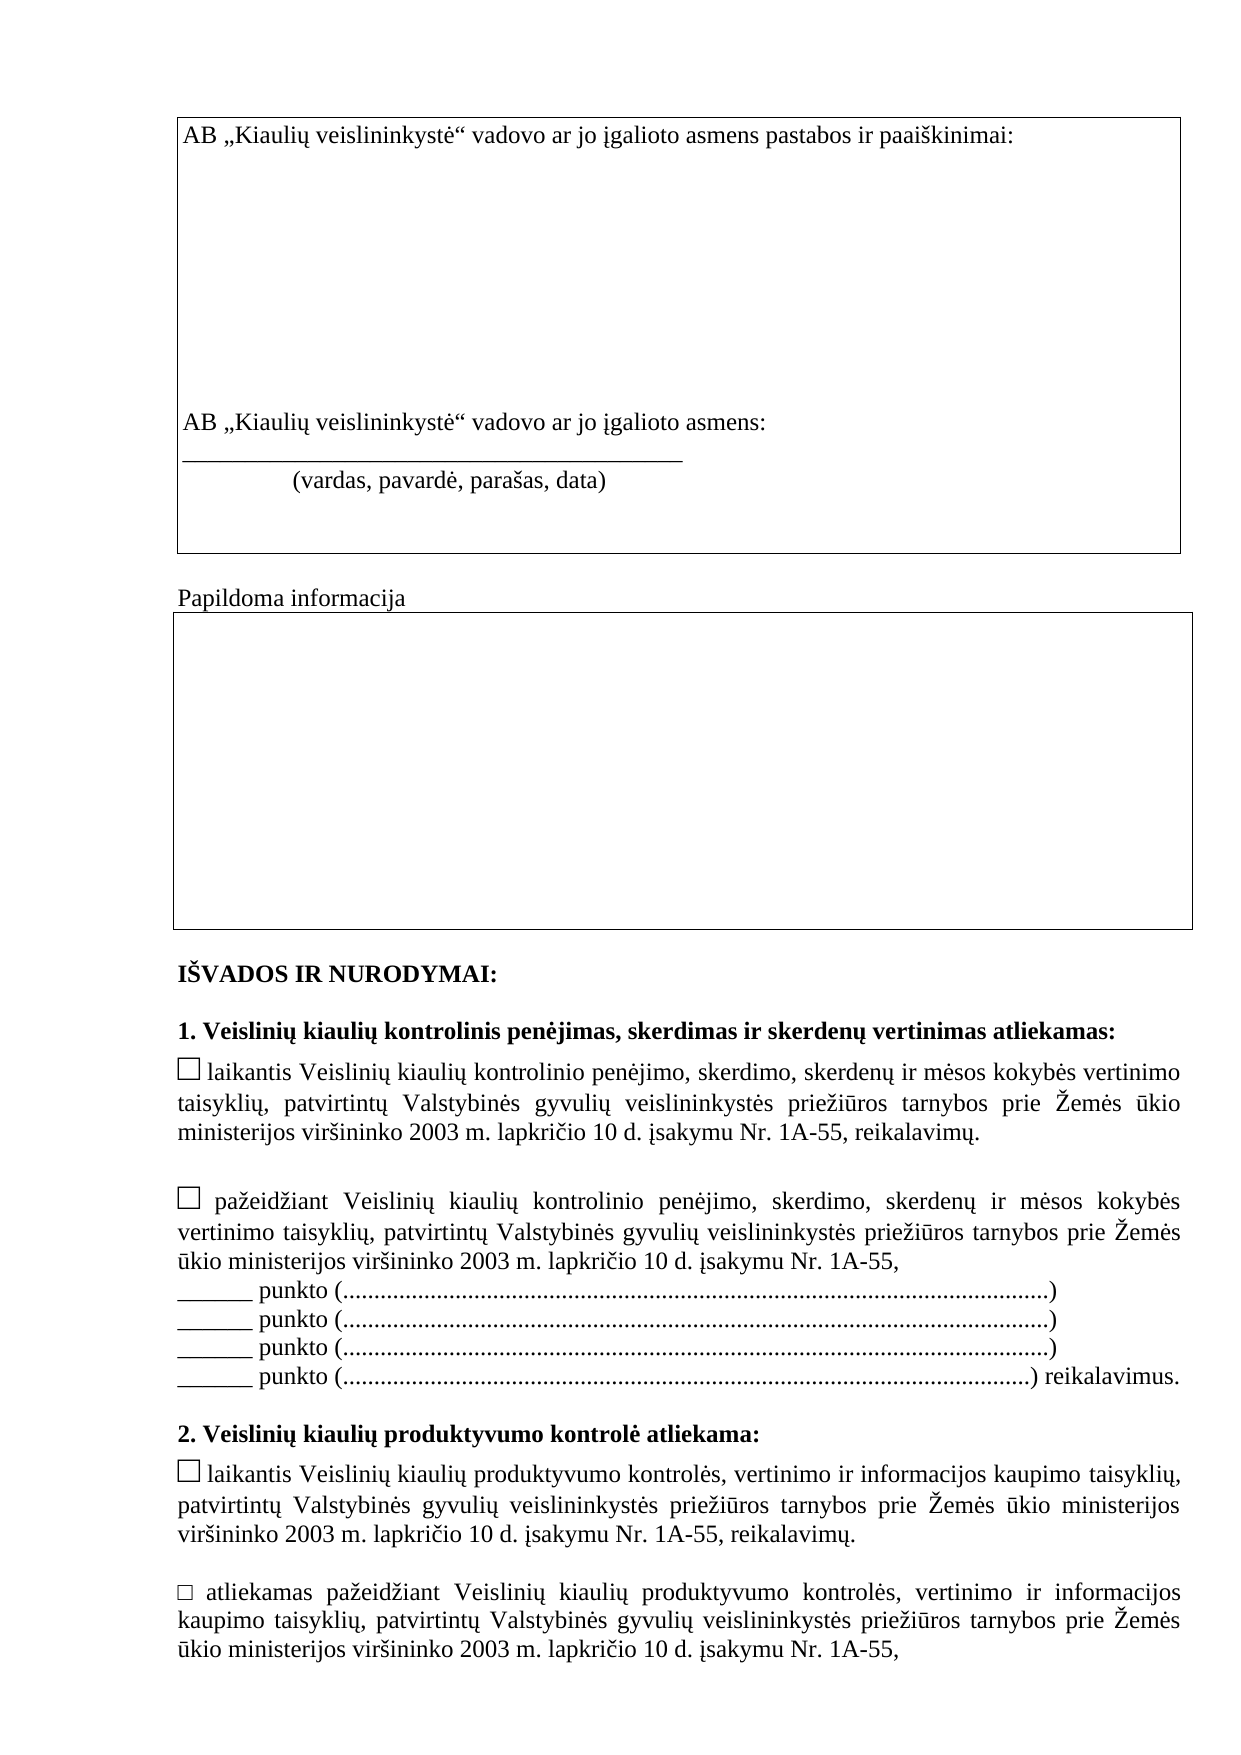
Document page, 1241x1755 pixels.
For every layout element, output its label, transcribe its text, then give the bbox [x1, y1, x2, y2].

text (vardas, pavardė, parašas, data) [178, 462, 1180, 493]
text □ laikantis Veislinių kiaulių produktyvumo kontrolės, vertinimo ir informacijos kaupimo taisyklių, patvirtintų Valstybinės gyvulių veislininkystės priežiūros tarnybos prie Žemės ūkio ministerijos viršininko 2003 m. lapkričio 10 d. įsakymu Nr. 1A-55, reikalavimų. [177, 1447, 1181, 1548]
text AB „Kiaulių veislininkystė“ vadovo ar jo įgalioto asmens: ________________________________________ [178, 404, 1180, 462]
text □ atliekamas pažeidžiant Veislinių kiaulių produktyvumo kontrolės, vertinimo ir informacijos kaupimo taisyklių, patvirtintų Valstybinės gyvulių veislininkystės priežiūros tarnybos prie Žemės ūkio ministerijos viršininko 2003 m. lapkričio 10 d. įsakymu Nr. 1A-55, [177, 1577, 1181, 1663]
text AB „Kiaulių veislininkystė“ vadovo ar jo įgalioto asmens pastabos ir paaiškinimai: [178, 118, 1180, 148]
table_header [174, 613, 1192, 929]
text 2. Veislinių kiaulių produktyvumo kontrolė atliekama: [177, 1419, 1181, 1447]
text □ laikantis Veislinių kiaulių kontrolinio penėjimo, skerdimo, skerdenų ir mėsos kokybės vertinimo taisyklių, patvirtintų Valstybinės gyvulių veislininkystės priežiūros tarnybos prie Žemės ūkio ministerijos viršininko 2003 m. lapkričio 10 d. įsakymu Nr. 1A-55, reikalavimų. [177, 1045, 1181, 1146]
text ______ punkto (.................................................................................................................) [177, 1275, 1181, 1304]
text ______ punkto (.................................................................................................................) [177, 1304, 1181, 1332]
text □ pažeidžiant Veislinių kiaulių kontrolinio penėjimo, skerdimo, skerdenų ir mėsos kokybės vertinimo taisyklių, patvirtintų Valstybinės gyvulių veislininkystės priežiūros tarnybos prie Žemės ūkio ministerijos viršininko 2003 m. lapkričio 10 d. įsakymu Nr. 1A-55, [177, 1174, 1181, 1275]
text ______ punkto (..............................................................................................................) reikalavimus. [177, 1361, 1181, 1390]
text išvadOS IR NURODYMAI: [177, 959, 1181, 987]
text ______ punkto (.................................................................................................................) [177, 1332, 1181, 1361]
text 1. Veislinių kiaulių kontrolinis penėjimas, skerdimas ir skerdenų vertinimas atliekamas: [177, 1016, 1181, 1045]
text Papildoma informacija [177, 583, 1181, 612]
